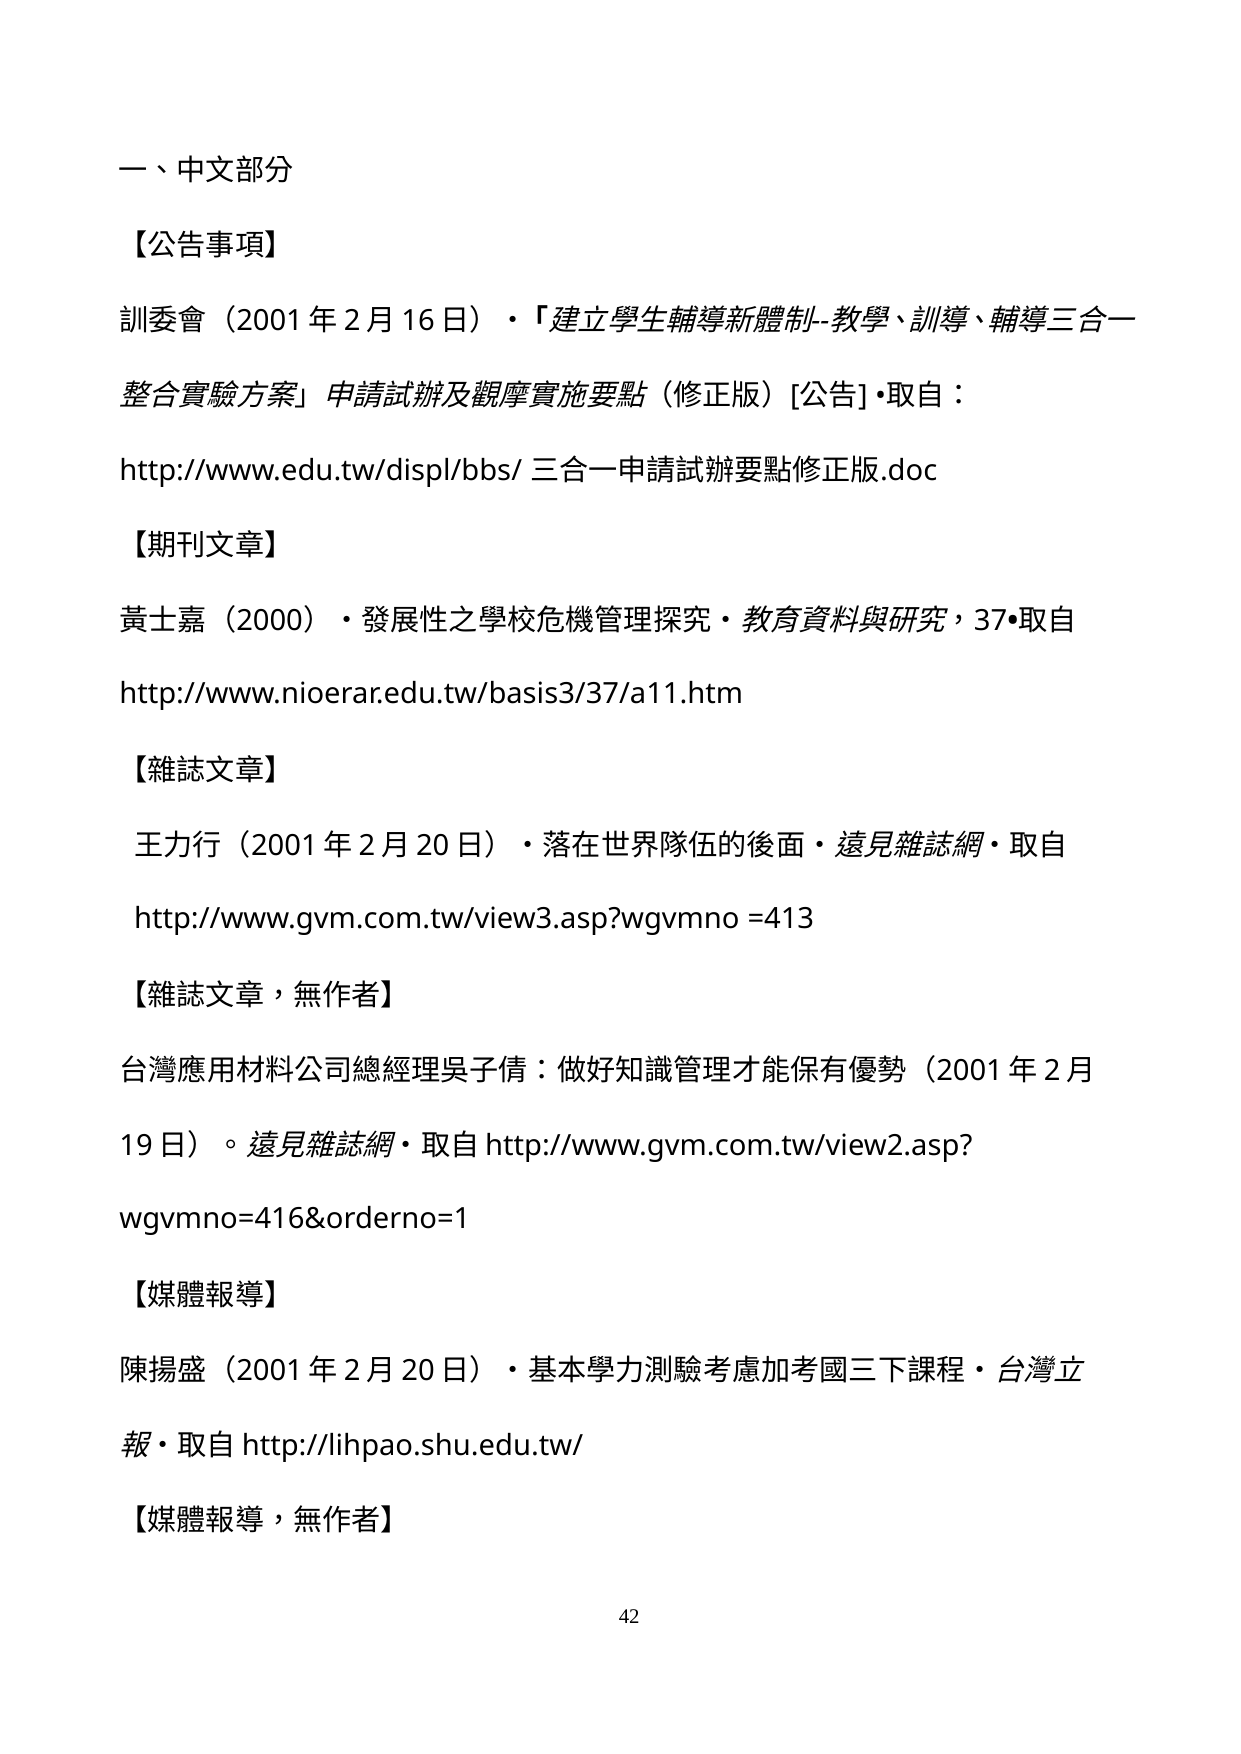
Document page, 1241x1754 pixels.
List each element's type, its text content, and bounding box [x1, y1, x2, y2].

text 黃士嘉（2000）•發展性之學校危機管理探究•教育資料與研究，37•取自http://www.nioerar.edu.tw/basis3/37/a11.htm [119, 580, 1133, 730]
text 陳揚盛（2001年2月20日）•基本學力測驗考慮加考國三下課程•台灣立報•取自http://lihpao.shu.edu.tw/ [119, 1330, 1133, 1480]
text 【媒體報導】 [118, 1255, 1133, 1330]
text 台灣應用材料公司總經理吳子倩：做好知識管理才能保有優勢（2001年2月19日）。遠見雜誌網•取自http://www.gvm.com.tw/view2.asp?wgvmno=416&orderno=1 [119, 1030, 1133, 1255]
text 【雜誌文章，無作者】 [118, 955, 1133, 1030]
text 王力行（2001年2月20日）•落在世界隊伍的後面•遠見雜誌網•取自http://www.gvm.com.tw/view3.asp?wgvmno =413 [134, 805, 1133, 955]
text 【公告事項】 [118, 205, 1133, 280]
text 【媒體報導，無作者】 [118, 1480, 1133, 1555]
text 【期刊文章】 [118, 505, 1133, 580]
text 一、中文部分 [118, 130, 1133, 205]
text 【雜誌文章】 [118, 730, 1133, 805]
text 訓委會（2001年2月16日）•「建立學生輔導新體制--教學、訓導、輔導三合一整合實驗方案」申請試辦及觀摩實施要點（修正版）[公告] •取自：http://www.edu.tw/displ/bbs/ 三合一申請試辦要點修正版.doc [119, 280, 1133, 505]
